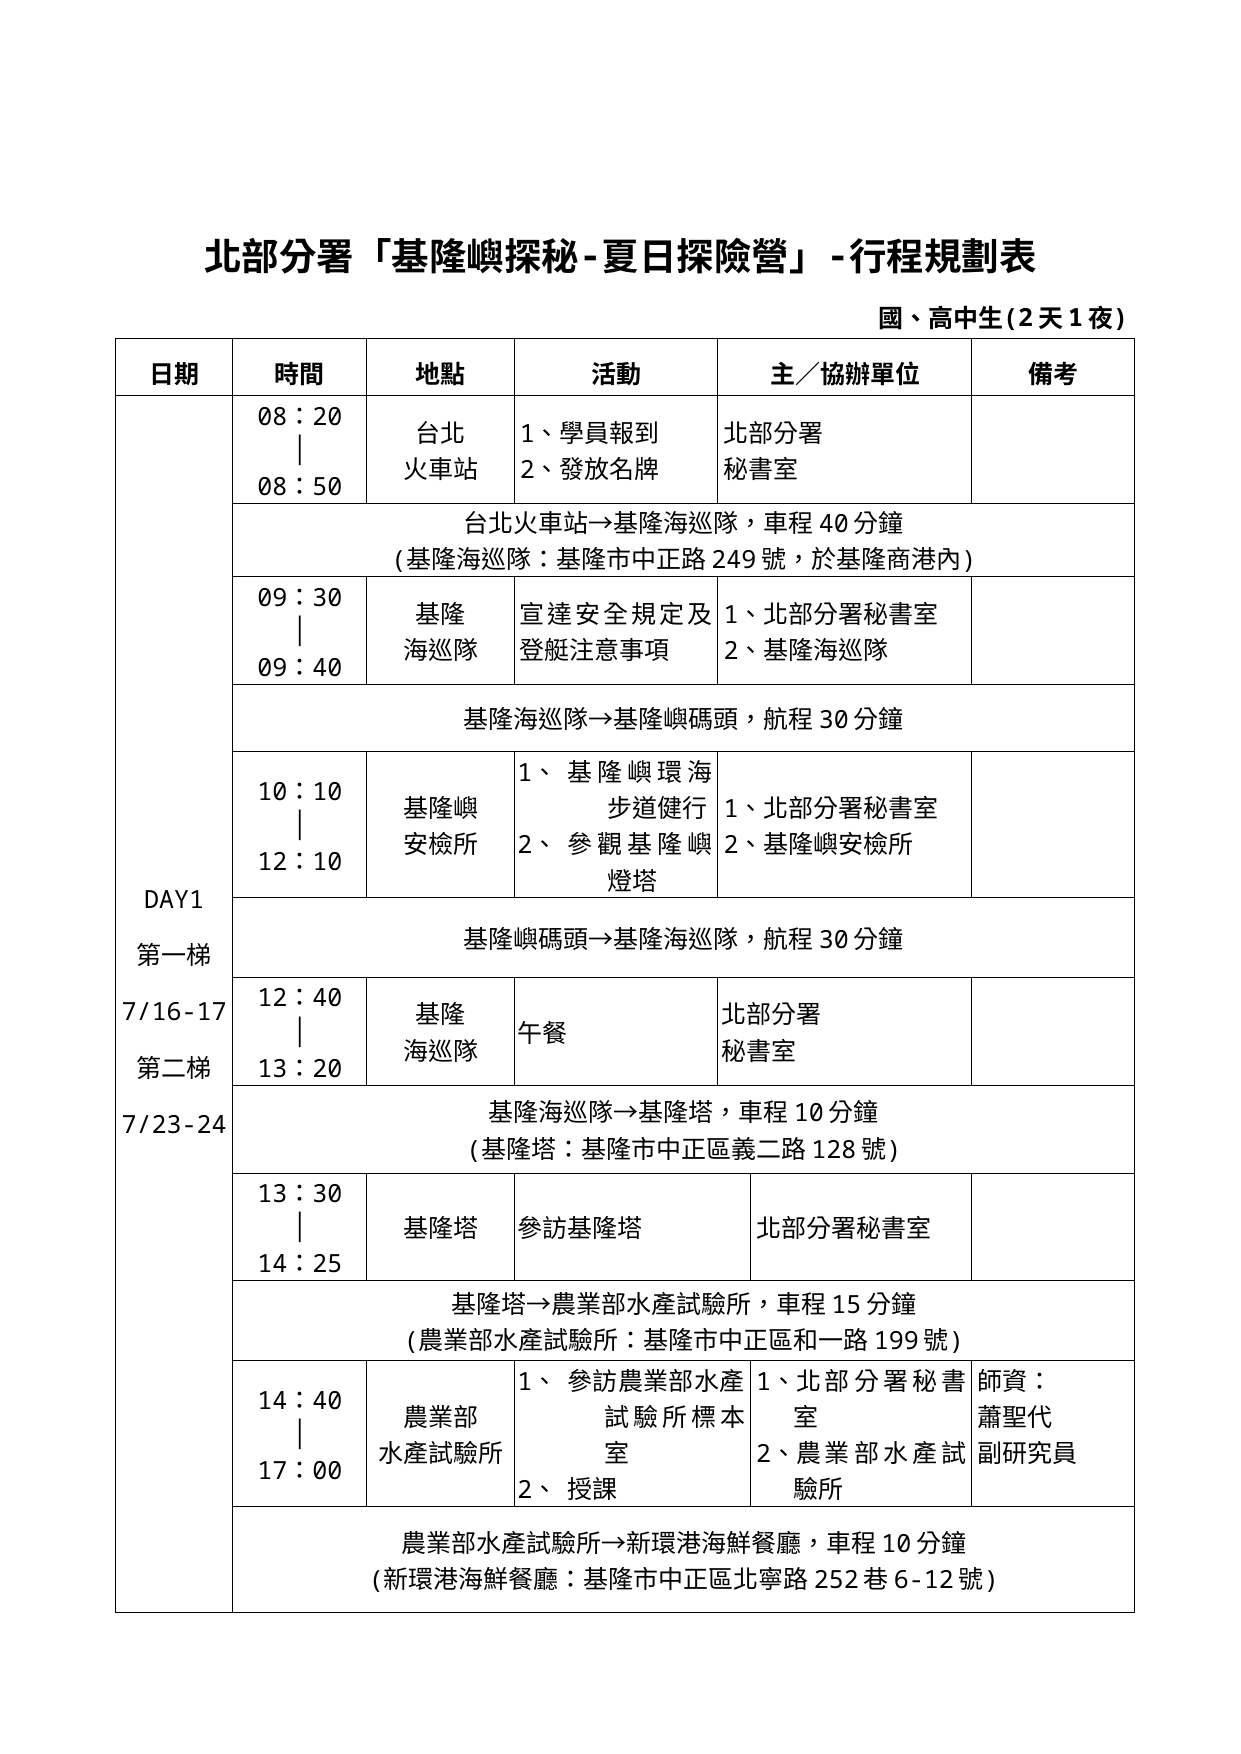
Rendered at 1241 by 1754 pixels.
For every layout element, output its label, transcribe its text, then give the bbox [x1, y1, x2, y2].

table_cell 午餐 [515, 978, 717, 1084]
table_cell 基隆嶼碼頭→基隆海巡隊，航程30分鐘 [233, 898, 1134, 977]
table_cell 北部分署秘書室 基隆海巡隊 [718, 577, 971, 684]
table_cell 基隆塔→農業部水產試驗所，車程15分鐘 (農業部水產試驗所：基隆市中正區和一路199號) [233, 1281, 1134, 1360]
table_cell [972, 396, 1134, 503]
table_cell 10：10 │ 12：10 [233, 752, 366, 897]
table_cell 09：30 │ 09：40 [233, 577, 366, 684]
table_cell DAY1 第一梯7/16-17 第二梯7/23-24 [116, 396, 232, 1612]
table_cell 08：20 │ 08：50 [233, 396, 366, 503]
table_cell 14：40 │ 17：00 [233, 1361, 366, 1506]
table_cell [972, 577, 1134, 684]
table_cell 基隆嶼 安檢所 [367, 752, 514, 897]
table_cell 基隆 海巡隊 [367, 577, 514, 684]
table_cell 宣達安全規定及登艇注意事項 [515, 577, 717, 684]
table_header 地點 [367, 339, 514, 395]
table_cell 基隆海巡隊→基隆嶼碼頭，航程30分鐘 [233, 685, 1134, 751]
table_cell [972, 978, 1134, 1084]
table_cell [972, 752, 1134, 897]
table_header 備考 [972, 339, 1134, 395]
text 國、高中生(2天1夜) [112, 275, 1128, 338]
table_cell 基隆嶼環海步道健行 參觀基隆嶼燈塔 [515, 752, 717, 897]
table_cell 12：40 │ 13：20 [233, 978, 366, 1084]
table_cell 參訪基隆塔 [515, 1174, 750, 1280]
table_cell 13：30 │ 14：25 [233, 1174, 366, 1280]
table_cell 基隆海巡隊→基隆塔，車程10分鐘 (基隆塔：基隆市中正區義二路128號) [233, 1086, 1134, 1173]
table_cell 農業部 水產試驗所 [367, 1361, 514, 1506]
table_cell 北部分署 秘書室 [718, 978, 971, 1084]
table_cell 參訪農業部水產試驗所標本室 授課 [515, 1361, 750, 1506]
table_header 日期 [116, 339, 232, 395]
text 北部分署「基隆嶼探秘-夏日探險營」-行程規劃表 [112, 213, 1128, 275]
table_cell 北部分署 秘書室 [718, 396, 971, 503]
table_header 主／協辦單位 [718, 339, 971, 395]
table_header 時間 [233, 339, 366, 395]
table_cell 基隆 海巡隊 [367, 978, 514, 1084]
table_cell 農業部水產試驗所→新環港海鮮餐廳，車程10分鐘 (新環港海鮮餐廳：基隆市中正區北寧路252巷6-12號) [233, 1507, 1134, 1612]
table_cell [972, 1174, 1134, 1280]
table_cell 1、學員報到 2、發放名牌 [515, 396, 717, 503]
table_cell 基隆塔 [367, 1174, 514, 1280]
table_cell 北部分署秘書室 [751, 1174, 971, 1280]
table_cell 台北 火車站 [367, 396, 514, 503]
table_cell 北部分署秘書室 農業部水產試驗所 [751, 1361, 971, 1506]
table_cell 師資： 蕭聖代 副研究員 [972, 1361, 1134, 1506]
table_cell 北部分署秘書室 基隆嶼安檢所 [718, 752, 971, 897]
table_header 活動 [515, 339, 717, 395]
table_cell 台北火車站→基隆海巡隊，車程40分鐘 (基隆海巡隊：基隆市中正路249號，於基隆商港內) [233, 504, 1134, 576]
